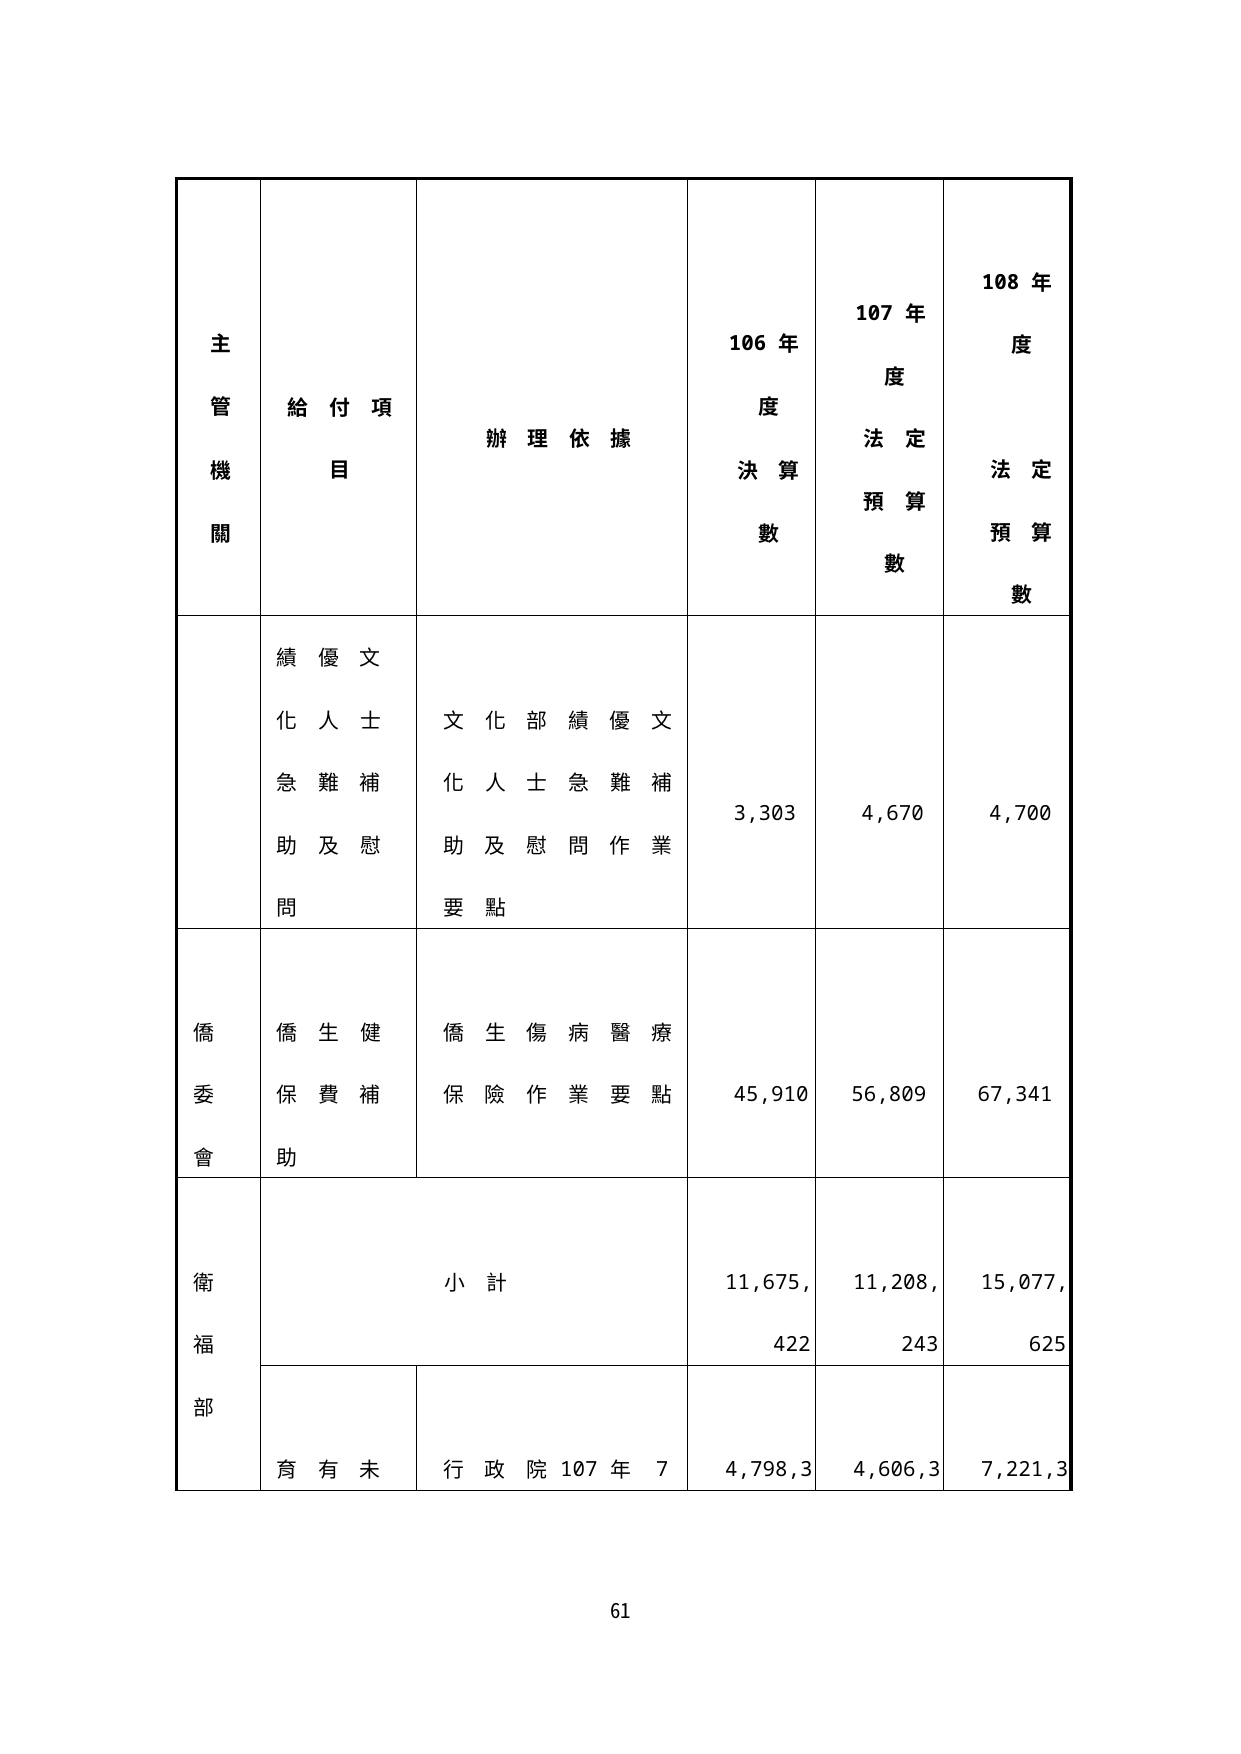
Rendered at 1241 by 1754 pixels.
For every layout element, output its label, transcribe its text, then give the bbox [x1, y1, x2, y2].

table_header 主管 機關 [178, 180, 260, 614]
table_cell 僑生健保費補助 [261, 929, 416, 1177]
table_cell 衛福部 [178, 1178, 260, 1490]
table_cell 行政院107年7 [417, 1366, 687, 1490]
table_cell 績優文化人士急難補助及慰問 [261, 616, 416, 928]
table_cell 67,341 [944, 929, 1069, 1177]
table_cell 11,208,243 [816, 1178, 943, 1365]
table_cell 育有未 [261, 1366, 416, 1490]
table_header 給付項目 [261, 180, 416, 614]
table_cell 56,809 [816, 929, 943, 1177]
table_cell 15,077,625 [944, 1178, 1069, 1365]
table_header 108年度 法定預算數 [944, 180, 1069, 614]
table_cell 4,606,3 [816, 1366, 943, 1490]
table_cell 小計 [261, 1178, 687, 1365]
table_cell 4,700 [944, 616, 1069, 928]
table_cell 僑生傷病醫療保險作業要點 [417, 929, 687, 1177]
table_cell 僑委會 [178, 929, 260, 1177]
table_header 106年度 決算數 [688, 180, 815, 614]
table_cell 45,910 [688, 929, 815, 1177]
table_cell 4,798,3 [688, 1366, 815, 1490]
table_cell 4,670 [816, 616, 943, 928]
table_cell 文化部績優文化人士急難補助及慰問作業要點 [417, 616, 687, 928]
table_cell 11,675,422 [688, 1178, 815, 1365]
table_cell 3,303 [688, 616, 815, 928]
table_cell 7,221,3 [944, 1366, 1069, 1490]
table_cell [178, 616, 260, 928]
table_header 辦理依據 [417, 180, 687, 614]
table_header 107年度 法定預算數 [816, 180, 943, 614]
